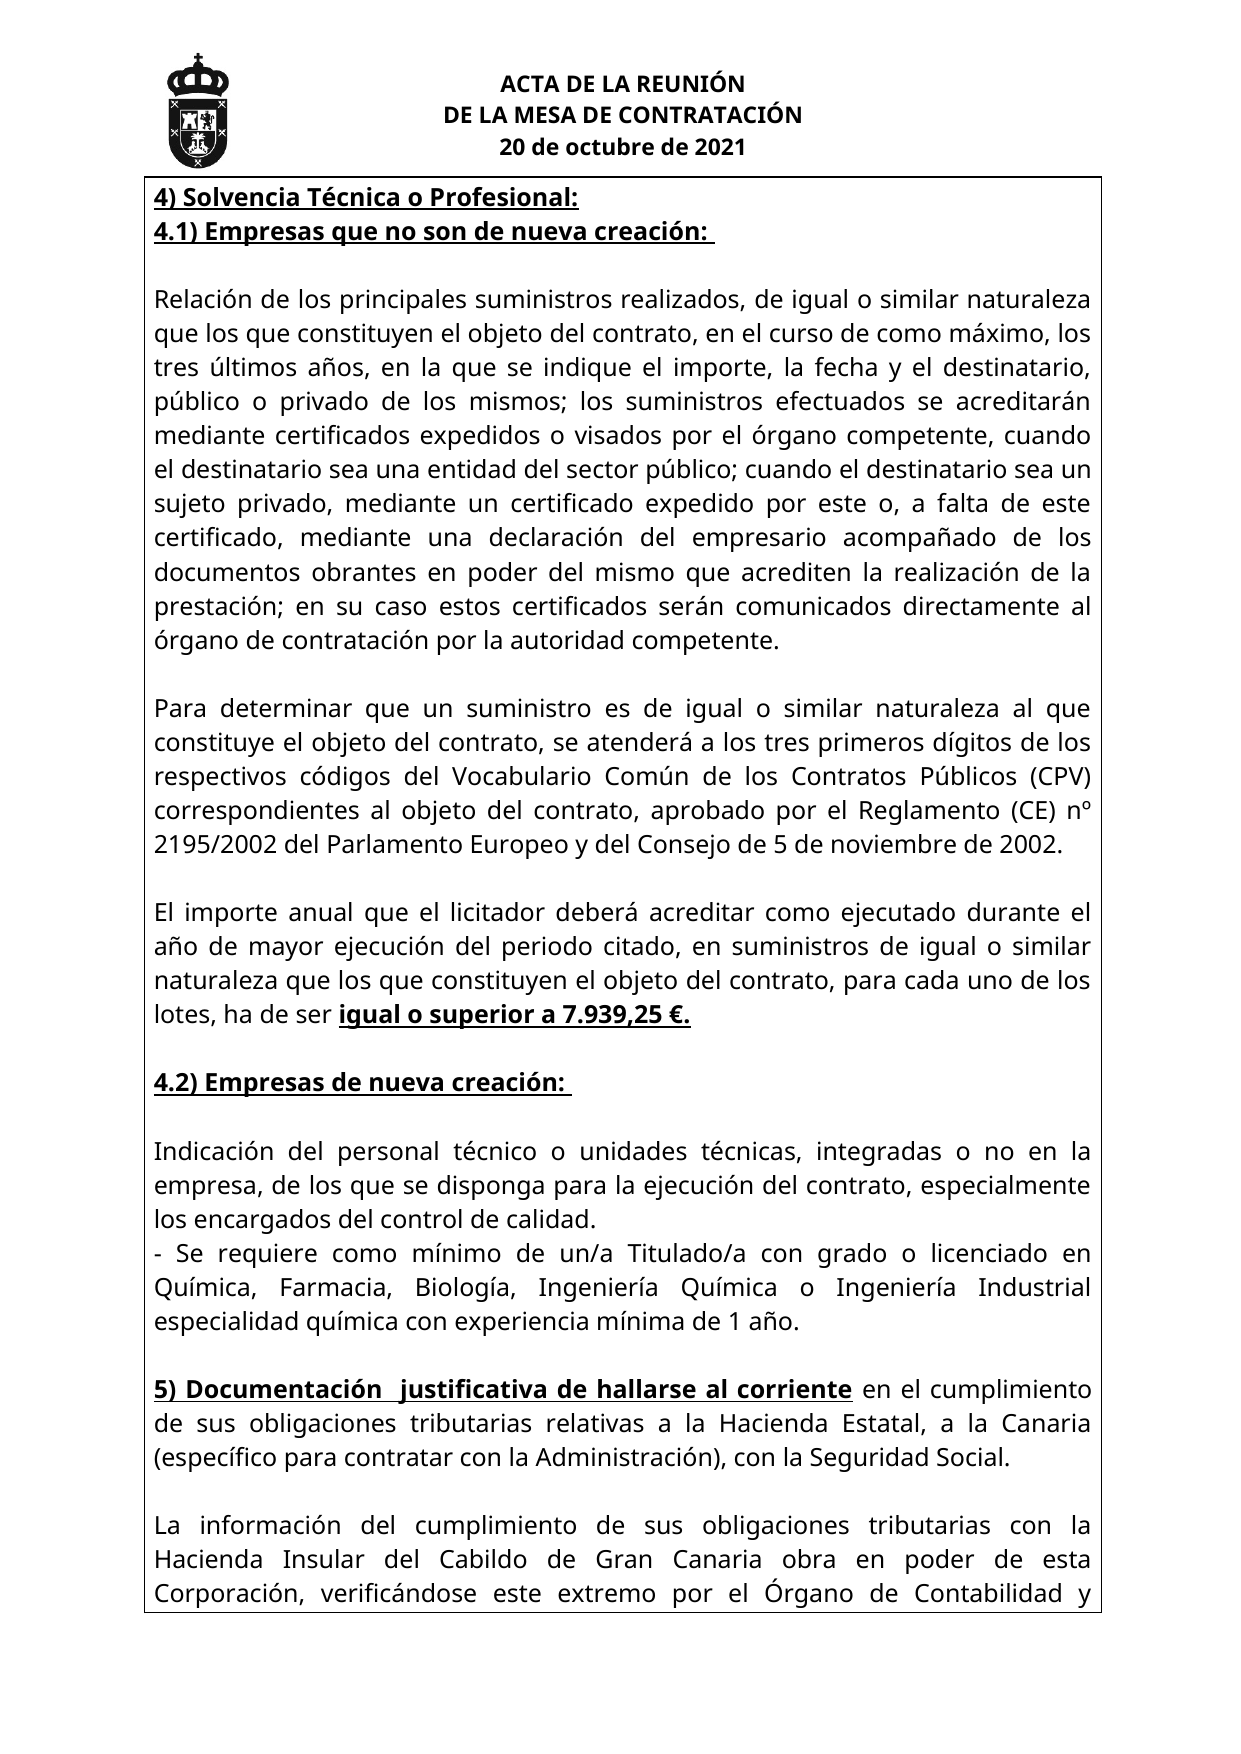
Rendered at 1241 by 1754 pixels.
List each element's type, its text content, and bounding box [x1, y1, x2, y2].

text 4.1) Empresas que no son de nueva creación: [153, 213, 1092, 248]
text Relación de los principales suministros realizados, de igual o similar naturaleza que los que constituyen el objeto del contrato, en el curso de como máximo, los tres últimos años, en la que se indique el importe, la fecha y el destinatario, público o privado de los mismos; los suministros efectuados se acreditarán mediante certificados expedidos o visados por el órgano competente, cuando el destinatario sea una entidad del sector público; cuando el destinatario sea un sujeto privado, mediante un certificado expedido por este o, a falta de este certificado, mediante una declaración del empresario acompañado de los documentos obrantes en poder del mismo que acrediten la realización de la prestación; en su caso estos certificados serán comunicados directamente al órgano de contratación por la autoridad competente. [153, 282, 1092, 656]
text Indicación del personal técnico o unidades técnicas, integradas o no en la empresa, de los que se disponga para la ejecución del contrato, especialmente los encargados del control de calidad. [153, 1133, 1092, 1235]
picture [164, 50, 231, 171]
text El importe anual que el licitador deberá acreditar como ejecutado durante el año de mayor ejecución del periodo citado, en suministros de igual o similar naturaleza que los que constituyen el objeto del contrato, para cada uno de los lotes, ha de ser igual o superior a 7.939,25 €. [153, 895, 1092, 1031]
text 4) Solvencia Técnica o Profesional: [145, 178, 1101, 213]
text 5) Documentación justificativa de hallarse al corriente en el cumplimiento de sus obligaciones tributarias relativas a la Hacienda Estatal, a la Canaria (específico para contratar con la Administración), con la Seguridad Social. [153, 1372, 1092, 1474]
text - Se requiere como mínimo de un/a Titulado/a con grado o licenciado en Química, Farmacia, Biología, Ingeniería Química o Ingeniería Industrial especialidad química con experiencia mínima de 1 año. [153, 1235, 1092, 1338]
text Para determinar que un suministro es de igual o similar naturaleza al que constituye el objeto del contrato, se atenderá a los tres primeros dígitos de los respectivos códigos del Vocabulario Común de los Contratos Públicos (CPV) correspondientes al objeto del contrato, aprobado por el Reglamento (CE) nº 2195/2002 del Parlamento Europeo y del Consejo de 5 de noviembre de 2002. [153, 690, 1092, 861]
text 4.2) Empresas de nueva creación: [153, 1065, 1092, 1099]
text La información del cumplimiento de sus obligaciones tributarias con la Hacienda Insular del Cabildo de Gran Canaria obra en poder de esta Corporación, verificándose este extremo por el Órgano de Contabilidad y [145, 1505, 1101, 1612]
